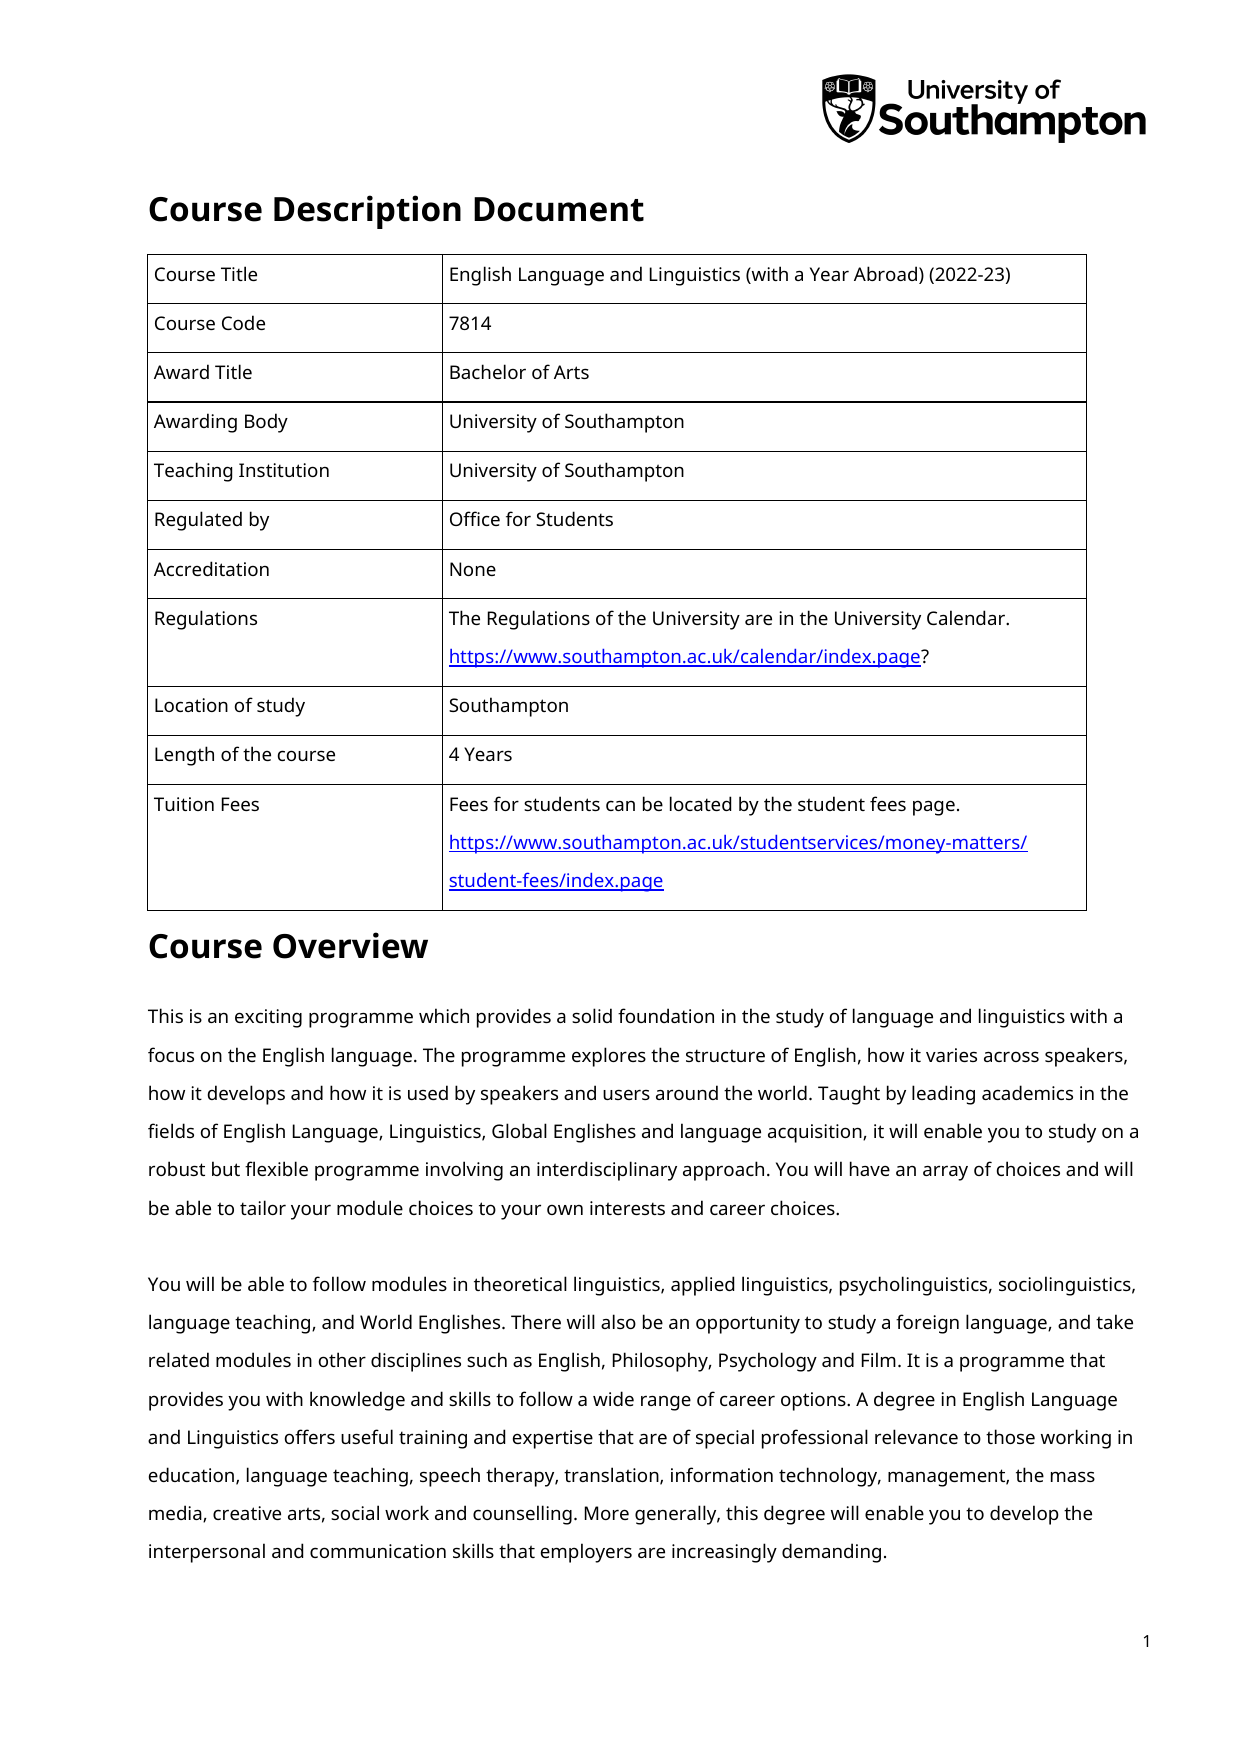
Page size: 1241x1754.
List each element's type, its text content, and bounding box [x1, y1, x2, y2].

table_cell Accreditation [148, 550, 442, 598]
table_cell Course Code [148, 304, 442, 352]
table_cell Regulations [148, 599, 442, 686]
table_cell Office for Students [443, 501, 1086, 549]
table_cell Award Title [148, 353, 442, 401]
table_header English Language and Linguistics (with a Year Abroad) (2022-23) [443, 255, 1086, 303]
table_cell Teaching Institution [148, 452, 442, 500]
subtitle Course Overview [148, 923, 1152, 968]
table_cell Awarding Body [148, 403, 442, 451]
subtitle Course Description Document [148, 186, 1152, 231]
table_cell University of Southampton [443, 452, 1086, 500]
table_cell The Regulations of the University are in the University Calendar. https://www.southampton.ac.uk/calendar/index.page? [443, 599, 1086, 686]
table_cell Regulated by [148, 501, 442, 549]
table_cell 4 Years [443, 736, 1086, 784]
table_cell Southampton [443, 687, 1086, 735]
table_cell None [443, 550, 1086, 598]
table_header Course Title [148, 255, 442, 303]
table_cell Length of the course [148, 736, 442, 784]
table_cell University of Southampton [443, 403, 1086, 451]
table_cell 7814 [443, 304, 1086, 352]
text This is an exciting programme which provides a solid foundation in the study of language and linguistics with a focus on the English language. The programme explores the structure of English, how it varies across speakers, how it develops and how it is used by speakers and users around the world. Taught by leading academics in the fields of English Language, Linguistics, Global Englishes and language acquisition, it will enable you to study on a robust but flexible programme involving an interdisciplinary approach. You will have an array of choices and will be able to tailor your module choices to your own interests and career choices. You will be able to follow modules in theoretical linguistics, applied linguistics, psycholinguistics, sociolinguistics, language teaching, and World Englishes. There will also be an opportunity to study a foreign language, and take related modules in other disciplines such as English, Philosophy, Psychology and Film. It is a programme that provides you with knowledge and skills to follow a wide range of career options. A degree in English Language and Linguistics offers useful training and expertise that are of special professional relevance to those working in education, language teaching, speech therapy, translation, information technology, management, the mass media, creative arts, social work and counselling. More generally, this degree will enable you to develop the interpersonal and communication skills that employers are increasingly demanding. [148, 1004, 1145, 1564]
table_cell Tuition Fees [148, 785, 442, 909]
table_cell Fees for students can be located by the student fees page. https://www.southampton.ac.uk/studentservices/money-matters/student-fees/index.page [443, 785, 1086, 909]
table_cell Bachelor of Arts [443, 353, 1086, 401]
table_cell Location of study [148, 687, 442, 735]
